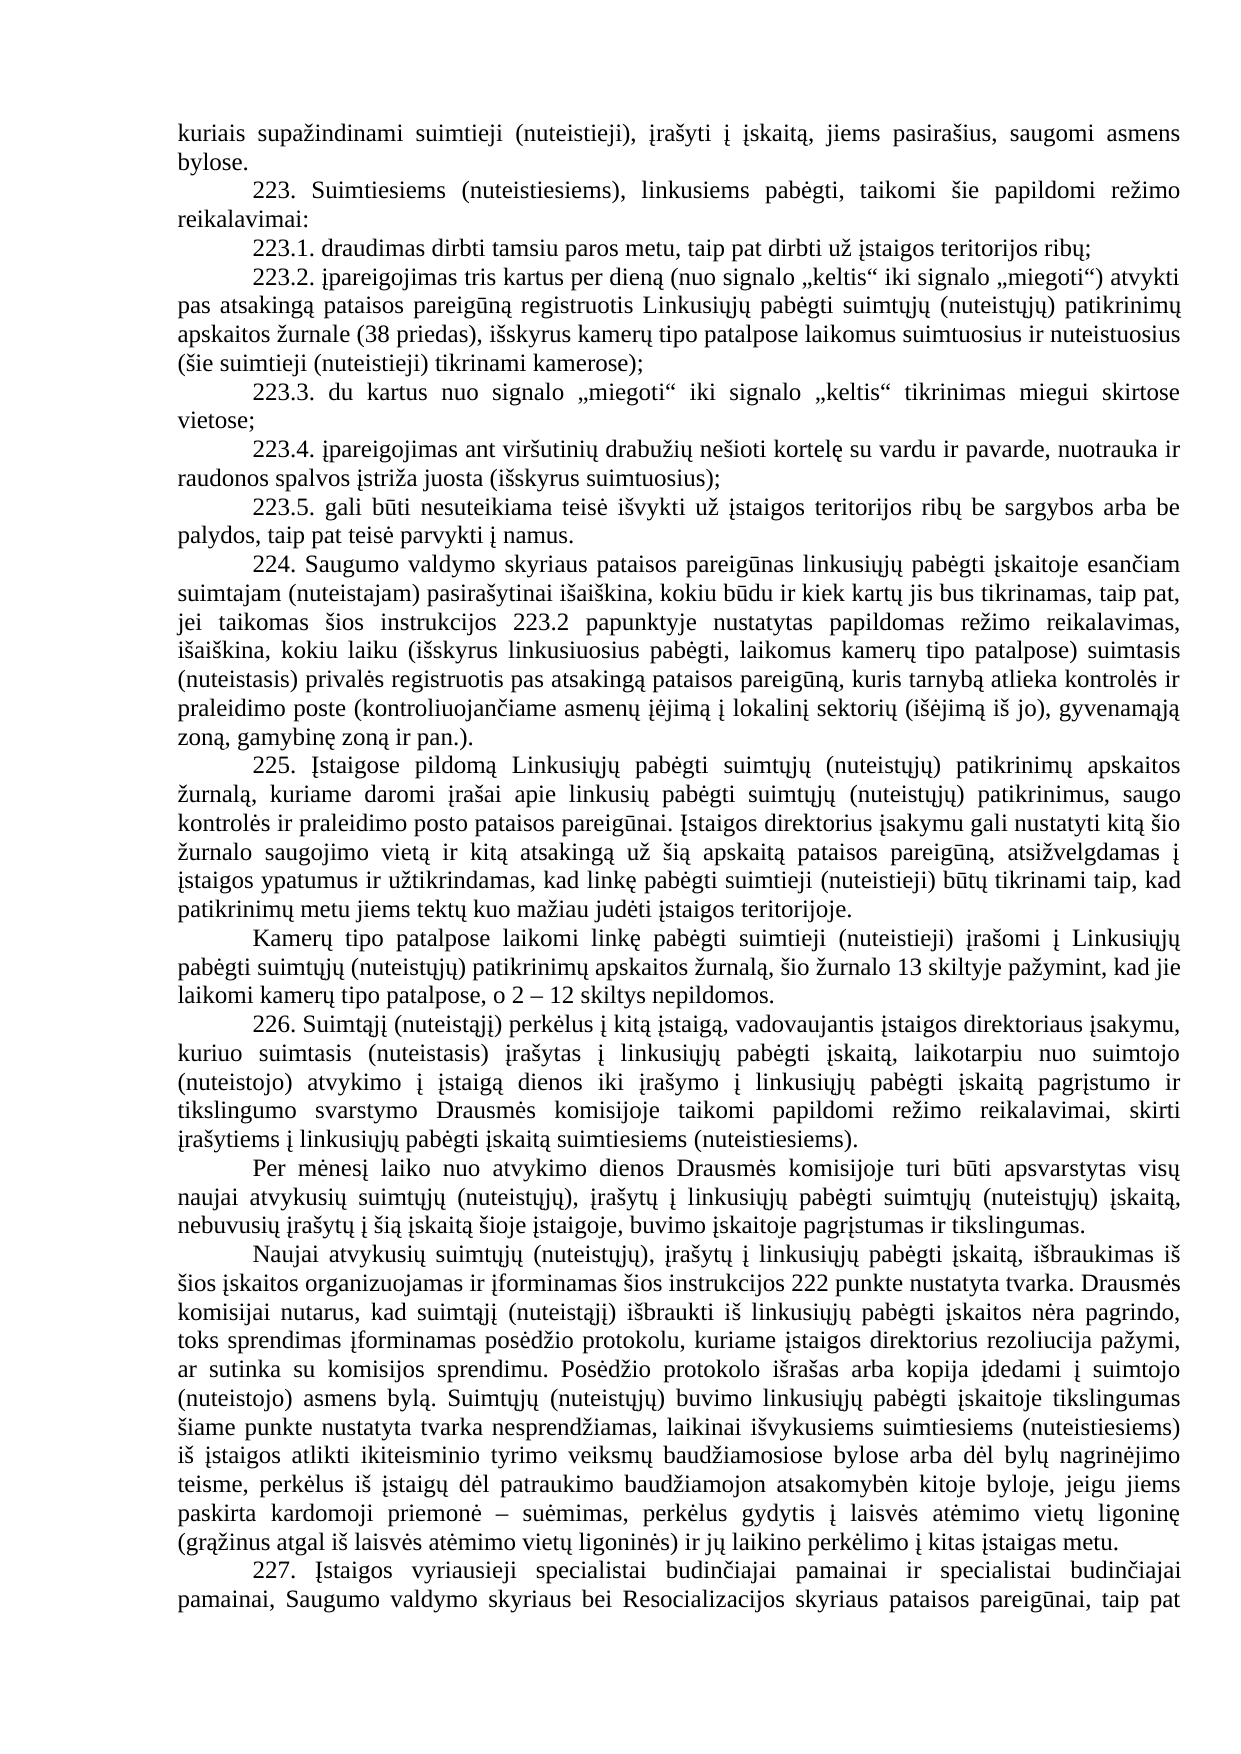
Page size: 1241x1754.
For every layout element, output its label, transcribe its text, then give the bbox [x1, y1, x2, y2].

text 223.4. įpareigojimas ant viršutinių drabužių nešioti kortelę su vardu ir pavarde, nuotrauka ir raudonos spalvos įstriža juosta (išskyrus suimtuosius); [177, 434, 1181, 492]
text Per mėnesį laiko nuo atvykimo dienos Drausmės komisijoje turi būti apsvarstytas visų naujai atvykusių suimtųjų (nuteistųjų), įrašytų į linkusiųjų pabėgti suimtųjų (nuteistųjų) įskaitą, nebuvusių įrašytų į šią įskaitą šioje įstaigoje, buvimo įskaitoje pagrįstumas ir tikslingumas. [177, 1153, 1181, 1239]
text 223.2. įpareigojimas tris kartus per dieną (nuo signalo „keltis“ iki signalo „miegoti“) atvykti pas atsakingą pataisos pareigūną registruotis Linkusiųjų pabėgti suimtųjų (nuteistųjų) patikrinimų apskaitos žurnale (38 priedas), išskyrus kamerų tipo patalpose laikomus suimtuosius ir nuteistuosius (šie suimtieji (nuteistieji) tikrinami kamerose); [177, 262, 1181, 377]
text 223.3. du kartus nuo signalo „miegoti“ iki signalo „keltis“ tikrinimas miegui skirtose vietose; [177, 377, 1181, 434]
text 227. Įstaigos vyriausieji specialistai budinčiajai pamainai ir specialistai budinčiajai pamainai, Saugumo valdymo skyriaus bei Resocializacijos skyriaus pataisos pareigūnai, taip pat [177, 1556, 1181, 1613]
text kuriais supažindinami suimtieji (nuteistieji), įrašyti į įskaitą, jiems pasirašius, saugomi asmens bylose. [177, 118, 1181, 176]
text 226. Suimtąjį (nuteistąjį) perkėlus į kitą įstaigą, vadovaujantis įstaigos direktoriaus įsakymu, kuriuo suimtasis (nuteistasis) įrašytas į linkusiųjų pabėgti įskaitą, laikotarpiu nuo suimtojo (nuteistojo) atvykimo į įstaigą dienos iki įrašymo į linkusiųjų pabėgti įskaitą pagrįstumo ir tikslingumo svarstymo Drausmės komisijoje taikomi papildomi režimo reikalavimai, skirti įrašytiems į linkusiųjų pabėgti įskaitą suimtiesiems (nuteistiesiems). [177, 1009, 1181, 1153]
text Naujai atvykusių suimtųjų (nuteistųjų), įrašytų į linkusiųjų pabėgti įskaitą, išbraukimas iš šios įskaitos organizuojamas ir įforminamas šios instrukcijos 222 punkte nustatyta tvarka. Drausmės komisijai nutarus, kad suimtąjį (nuteistąjį) išbraukti iš linkusiųjų pabėgti įskaitos nėra pagrindo, toks sprendimas įforminamas posėdžio protokolu, kuriame įstaigos direktorius rezoliucija pažymi, ar sutinka su komisijos sprendimu. Posėdžio protokolo išrašas arba kopija įdedami į suimtojo (nuteistojo) asmens bylą. Suimtųjų (nuteistųjų) buvimo linkusiųjų pabėgti įskaitoje tikslingumas šiame punkte nustatyta tvarka nesprendžiamas, laikinai išvykusiems suimtiesiems (nuteistiesiems) iš įstaigos atlikti ikiteisminio tyrimo veiksmų baudžiamosiose bylose arba dėl bylų nagrinėjimo teisme, perkėlus iš įstaigų dėl patraukimo baudžiamojon atsakomybėn kitoje byloje, jeigu jiems paskirta kardomoji priemonė – suėmimas, perkėlus gydytis į laisvės atėmimo vietų ligoninę (grąžinus atgal iš laisvės atėmimo vietų ligoninės) ir jų laikino perkėlimo į kitas įstaigas metu. [177, 1239, 1181, 1556]
text 224. Saugumo valdymo skyriaus pataisos pareigūnas linkusiųjų pabėgti įskaitoje esančiam suimtajam (nuteistajam) pasirašytinai išaiškina, kokiu būdu ir kiek kartų jis bus tikrinamas, taip pat, jei taikomas šios instrukcijos 223.2 papunktyje nustatytas papildomas režimo reikalavimas, išaiškina, kokiu laiku (išskyrus linkusiuosius pabėgti, laikomus kamerų tipo patalpose) suimtasis (nuteistasis) privalės registruotis pas atsakingą pataisos pareigūną, kuris tarnybą atlieka kontrolės ir praleidimo poste (kontroliuojančiame asmenų įėjimą į lokalinį sektorių (išėjimą iš jo), gyvenamąją zoną, gamybinę zoną ir pan.). [177, 549, 1181, 751]
text 223.5. gali būti nesuteikiama teisė išvykti už įstaigos teritorijos ribų be sargybos arba be palydos, taip pat teisė parvykti į namus. [177, 492, 1181, 549]
text 225. Įstaigose pildomą Linkusiųjų pabėgti suimtųjų (nuteistųjų) patikrinimų apskaitos žurnalą, kuriame daromi įrašai apie linkusių pabėgti suimtųjų (nuteistųjų) patikrinimus, saugo kontrolės ir praleidimo posto pataisos pareigūnai. Įstaigos direktorius įsakymu gali nustatyti kitą šio žurnalo saugojimo vietą ir kitą atsakingą už šią apskaitą pataisos pareigūną, atsižvelgdamas į įstaigos ypatumus ir užtikrindamas, kad linkę pabėgti suimtieji (nuteistieji) būtų tikrinami taip, kad patikrinimų metu jiems tektų kuo mažiau judėti įstaigos teritorijoje. [177, 751, 1181, 923]
text 223. Suimtiesiems (nuteistiesiems), linkusiems pabėgti, taikomi šie papildomi režimo reikalavimai: [177, 176, 1181, 233]
text 223.1. draudimas dirbti tamsiu paros metu, taip pat dirbti už įstaigos teritorijos ribų; [177, 233, 1181, 262]
text Kamerų tipo patalpose laikomi linkę pabėgti suimtieji (nuteistieji) įrašomi į Linkusiųjų pabėgti suimtųjų (nuteistųjų) patikrinimų apskaitos žurnalą, šio žurnalo 13 skiltyje pažymint, kad jie laikomi kamerų tipo patalpose, o 2 – 12 skiltys nepildomos. [177, 923, 1181, 1009]
